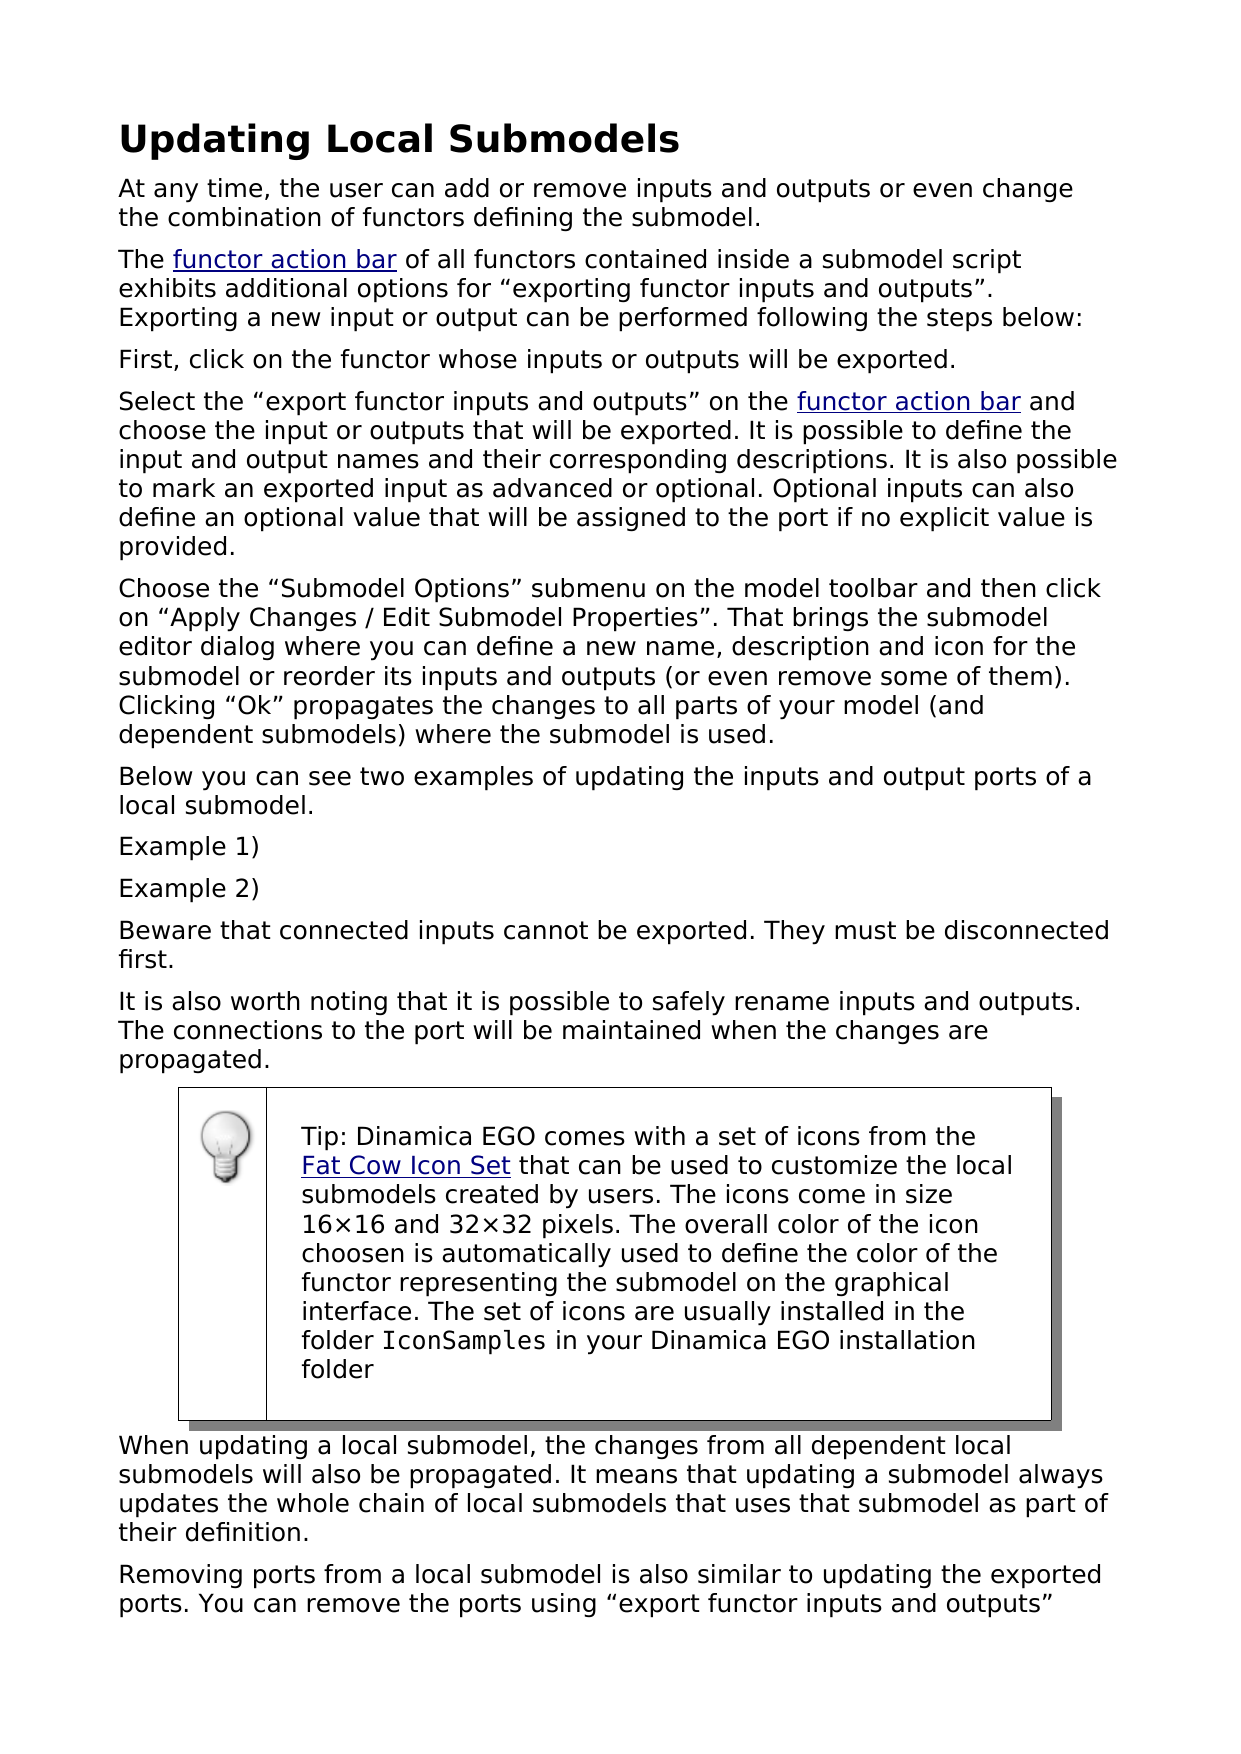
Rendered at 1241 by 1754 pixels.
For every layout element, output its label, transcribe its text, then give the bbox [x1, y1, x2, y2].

text It is also worth noting that it is possible to safely rename inputs and outputs. The connections to the port will be maintained when the changes are propagated. [118, 987, 1122, 1074]
picture [190, 1110, 266, 1186]
text When updating a local submodel, the changes from all dependent local submodels will also be propagated. It means that updating a submodel always updates the whole chain of local submodels that uses that submodel as part of their definition. [118, 1431, 1122, 1548]
text The functor action bar of all functors contained inside a submodel script exhibits additional options for “exporting functor inputs and outputs”. Exporting a new input or output can be performed following the steps below: [118, 245, 1122, 333]
text Select the “export functor inputs and outputs” on the functor action bar and choose the input or outputs that will be exported. It is possible to define the input and output names and their corresponding descriptions. It is also possible to mark an exported input as advanced or optional. Optional inputs can also define an optional value that will be assigned to the port if no explicit value is provided. [118, 387, 1122, 562]
text First, click on the functor whose inputs or outputs will be exported. [118, 345, 1122, 374]
text Beware that connected inputs cannot be exported. They must be disconnected first. [118, 916, 1122, 974]
table_header [179, 1088, 266, 1420]
text Removing ports from a local submodel is also similar to updating the exported ports. You can remove the ports using “export functor inputs and outputs” [118, 1560, 1122, 1618]
table_header Tip: Dinamica EGO comes with a set of icons from the Fat Cow Icon Set that can be used to customize the local submodels created by users. The icons come in size 16×16 and 32×32 pixels. The overall color of the icon choosen is automatically used to define the color of the functor representing the submodel on the graphical interface. The set of icons are usually installed in the folder IconSamples in your Dinamica EGO installation folder [267, 1088, 1051, 1420]
subtitle Updating Local Submodels [118, 118, 1122, 162]
text Example 2) [118, 874, 1122, 903]
text Below you can see two examples of updating the inputs and output ports of a local submodel. [118, 762, 1122, 820]
text At any time, the user can add or remove inputs and outputs or even change the combination of functors defining the submodel. [118, 174, 1122, 233]
text Example 1) [118, 833, 1122, 862]
text Choose the “Submodel Options” submenu on the model toolbar and then click on “Apply Changes / Edit Submodel Properties”. That brings the submodel editor dialog where you can define a new name, description and icon for the submodel or reorder its inputs and outputs (or even remove some of them). Clicking “Ok” propagates the changes to all parts of your model (and dependent submodels) where the submodel is used. [118, 574, 1122, 749]
